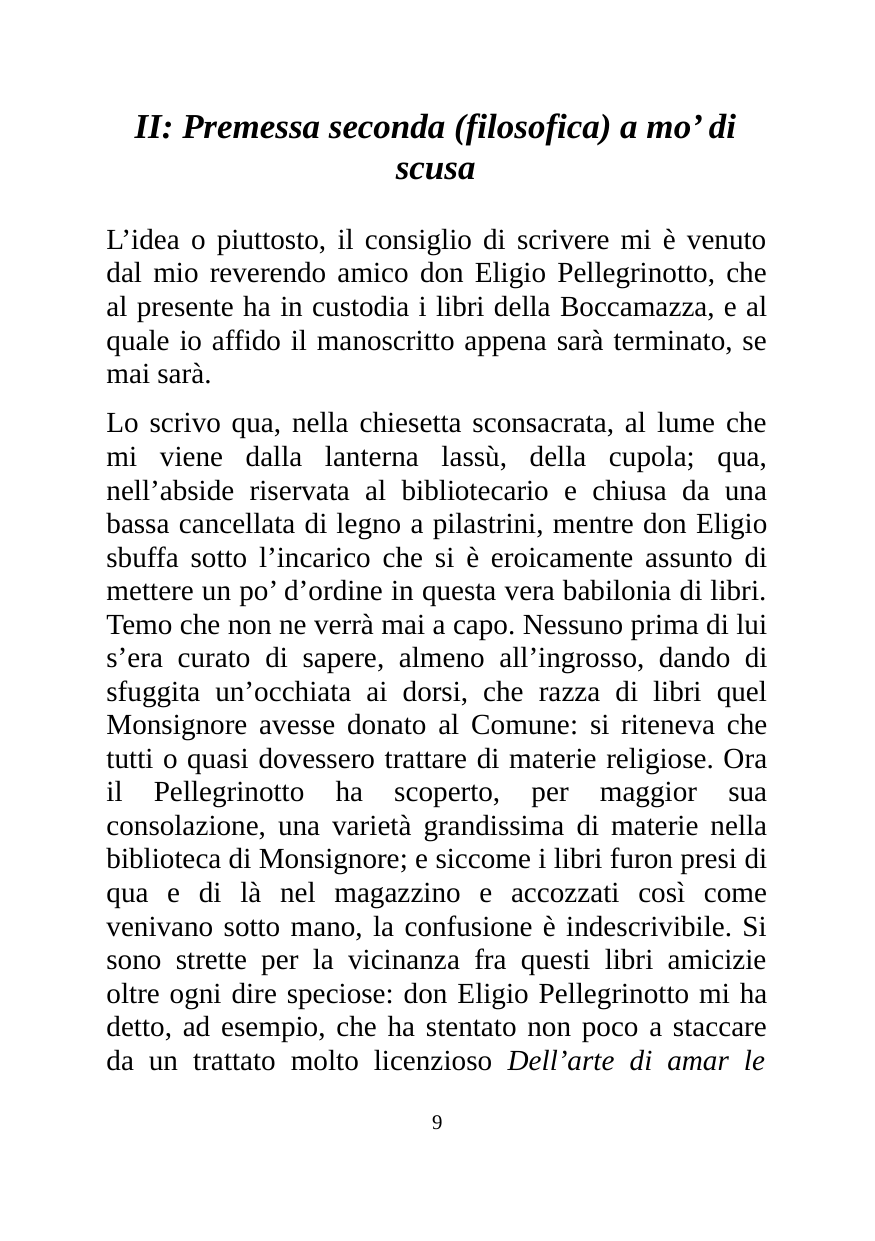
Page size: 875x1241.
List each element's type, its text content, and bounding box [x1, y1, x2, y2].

text L’idea o piuttosto, il consiglio di scrivere mi è venuto dal mio reverendo amico don Eligio Pellegrinotto, che al presente ha in custodia i libri della Boccamazza, e al quale io affido il manoscritto appena sarà terminato, se mai sarà. [106, 222, 768, 390]
subtitle II: Premessa seconda (filosofica) a mo’ di scusa [106, 106, 768, 187]
text Lo scrivo qua, nella chiesetta sconsacrata, al lume che mi viene dalla lanterna lassù, della cupola; qua, nell’abside riservata al bibliotecario e chiusa da una bassa cancellata di legno a pilastrini, mentre don Eligio sbuffa sotto l’incarico che si è eroicamente assunto di mettere un po’ d’ordine in questa vera babilonia di libri. Temo che non ne verrà mai a capo. Nessuno prima di lui s’era curato di sapere, almeno all’ingrosso, dando di sfuggita un’occhiata ai dorsi, che razza di libri quel Monsignore avesse donato al Comune: si riteneva che tutti o quasi dovessero trattare di materie religiose. Ora il Pellegrinotto ha scoperto, per maggior sua consolazione, una varietà grandissima di materie nella biblioteca di Monsignore; e siccome i libri furon presi di qua e di là nel magazzino e accozzati così come venivano sotto mano, la confusione è indescrivibile. Si sono strette per la vicinanza fra questi libri amicizie oltre ogni dire speciose: don Eligio Pellegrinotto mi ha detto, ad esempio, che ha stentato non poco a staccare da un trattato molto licenzioso Dell’arte di amar le [106, 406, 768, 1076]
